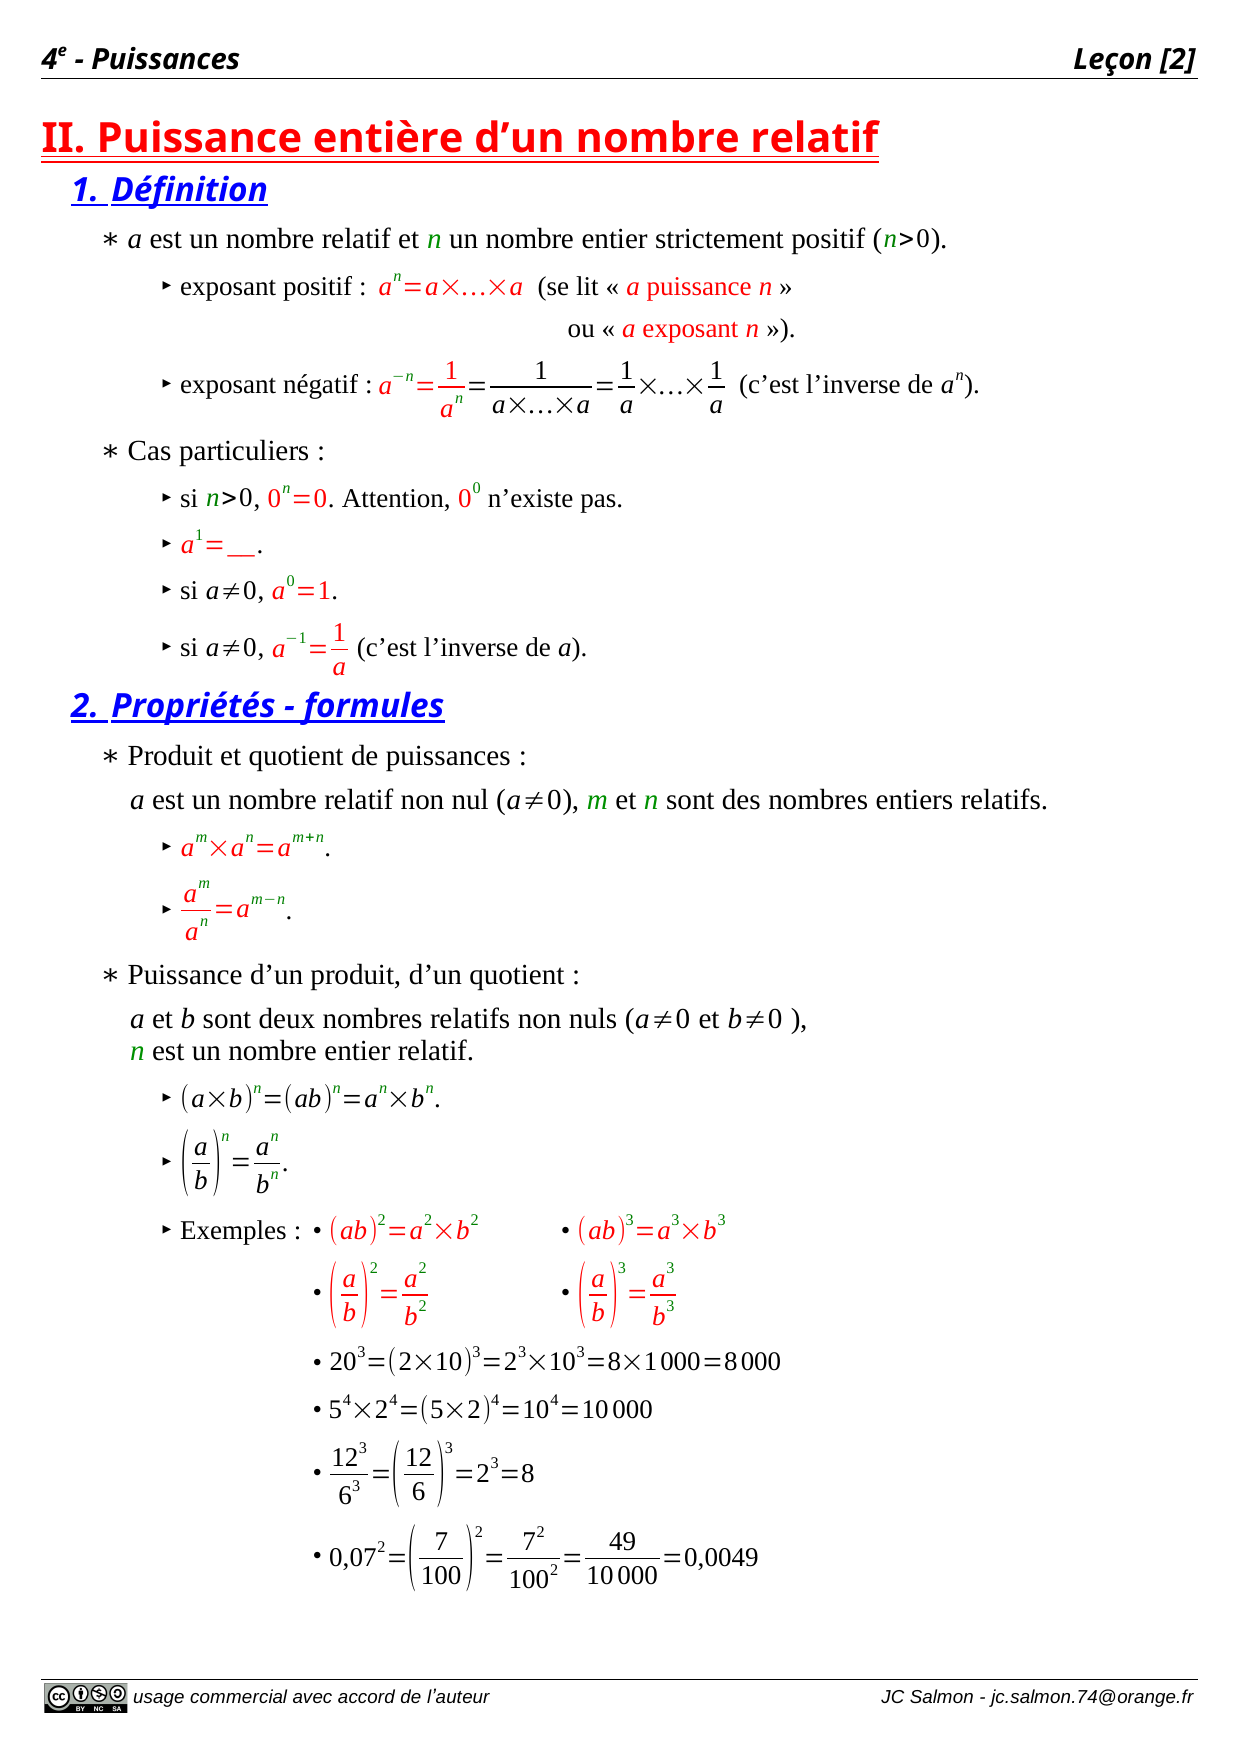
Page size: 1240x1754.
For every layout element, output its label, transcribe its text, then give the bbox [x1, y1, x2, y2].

text ‣ . [159, 525, 1198, 559]
text ‣ . [159, 874, 1198, 946]
text ∗ a est un nombre relatif et n un nombre entier strictement positif (). [100, 223, 1198, 255]
text 2. Propriétés - formules [71, 682, 1198, 728]
text ou « a exposant n »). [159, 313, 1198, 343]
text ‣ . [159, 1127, 1198, 1199]
text • • [159, 1259, 1198, 1331]
text a est un nombre relatif non nul (), m et n sont des nombres entiers relatifs. [100, 784, 1198, 816]
text ‣ . [159, 1079, 1198, 1115]
text ‣ si , (c’est l’inverse de a). [159, 617, 1198, 682]
text ‣ Exemples : • • [159, 1211, 1198, 1247]
text • [159, 1343, 1198, 1379]
text • [159, 1522, 1198, 1594]
text ∗ Cas particuliers : [100, 435, 1198, 467]
text ‣ exposant positif : (se lit « a puissance n » [159, 267, 1198, 301]
text ∗ Puissance d’un produit, d’un quotient : [100, 958, 1198, 991]
text a et b sont deux nombres relatifs non nuls ( et ), n est un nombre entier relatif. [100, 1002, 1198, 1067]
text • [159, 1438, 1198, 1511]
text ‣ si , . [159, 571, 1198, 606]
text • [159, 1391, 1198, 1427]
picture [44, 1683, 128, 1713]
text 1. Définition [71, 165, 1198, 211]
text II. Puissance entière d’un nombre relatif [41, 108, 1198, 165]
text ‣ . [159, 828, 1198, 862]
text ‣ exposant négatif : (c’est l’inverse de ). [159, 355, 1198, 423]
text ‣ si , . Attention, n’existe pas. [159, 479, 1198, 513]
text ∗ Produit et quotient de puissances : [100, 739, 1198, 772]
